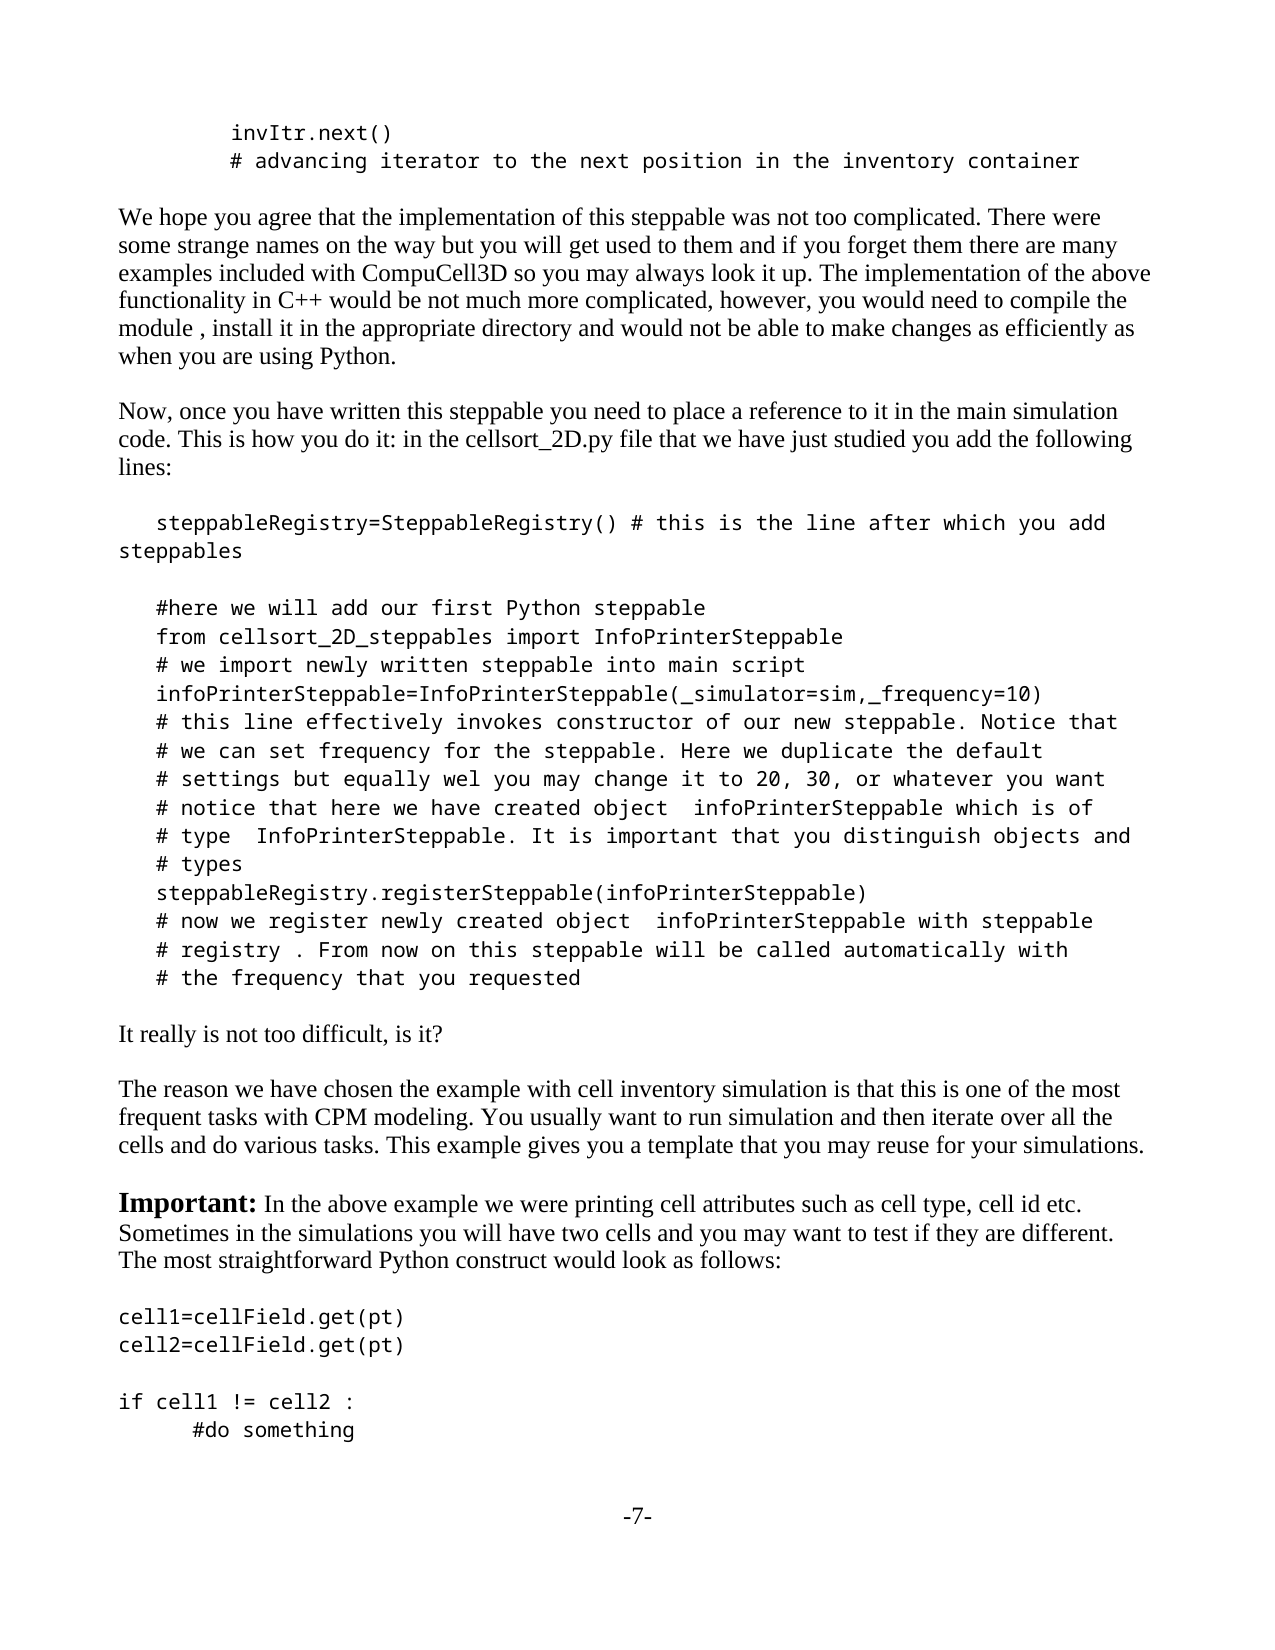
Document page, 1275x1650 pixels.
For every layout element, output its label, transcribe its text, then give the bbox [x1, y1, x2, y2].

text from cellsort_2D_steppables import InfoPrinterSteppable [118, 622, 1157, 650]
text # settings but equally wel you may change it to 20, 30, or whatever you want [118, 764, 1157, 793]
text invItr.next() [118, 118, 1157, 147]
text steppableRegistry=SteppableRegistry() # this is the line after which you add steppables [118, 508, 1157, 565]
text # type InfoPrinterSteppable. It is important that you distinguish objects and [118, 821, 1157, 849]
text Important: In the above example we were printing cell attributes such as cell type, cell id etc. Sometimes in the simulations you will have two cells and you may want to test if they are different. The most straightforward Python construct would look as follows: [118, 1186, 1157, 1274]
text # notice that here we have created object infoPrinterSteppable which is of [118, 793, 1157, 821]
text # registry . From now on this steppable will be called automatically with [118, 935, 1157, 963]
text if cell1 != cell2 : [118, 1387, 1157, 1416]
text cell2=cellField.get(pt) [118, 1330, 1157, 1359]
text We hope you agree that the implementation of this steppable was not too complicated. There were some strange names on the way but you will get used to them and if you forget them there are many examples included with CompuCell3D so you may always look it up. The implementation of the above functionality in C++ would be not much more complicated, however, you would need to compile the module , install it in the appropriate directory and would not be able to make changes as efficiently as when you are using Python. [118, 203, 1157, 370]
text cell1=cellField.get(pt) [118, 1302, 1157, 1330]
text # advancing iterator to the next position in the inventory container [118, 147, 1157, 175]
text Now, once you have written this steppable you need to place a reference to it in the main simulation code. This is how you do it: in the cellsort_2D.py file that we have just studied you add the following lines: [118, 397, 1157, 481]
text It really is not too difficult, is it? [118, 1020, 1157, 1048]
text infoPrinterSteppable=InfoPrinterSteppable(_simulator=sim,_frequency=10) [118, 679, 1157, 707]
text # we import newly written steppable into main script [118, 650, 1157, 679]
text # types [118, 849, 1157, 878]
text # the frequency that you requested [118, 963, 1157, 992]
text The reason we have chosen the example with cell inventory simulation is that this is one of the most frequent tasks with CPM modeling. You usually want to run simulation and then iterate over all the cells and do various tasks. This example gives you a template that you may reuse for your simulations. [118, 1076, 1157, 1159]
text # this line effectively invokes constructor of our new steppable. Notice that [118, 707, 1157, 736]
text #do something [118, 1416, 1157, 1444]
text # now we register newly created object infoPrinterSteppable with steppable [118, 906, 1157, 935]
text # we can set frequency for the steppable. Here we duplicate the default [118, 736, 1157, 764]
text steppableRegistry.registerSteppable(infoPrinterSteppable) [118, 878, 1157, 906]
text #here we will add our first Python steppable [118, 593, 1157, 622]
